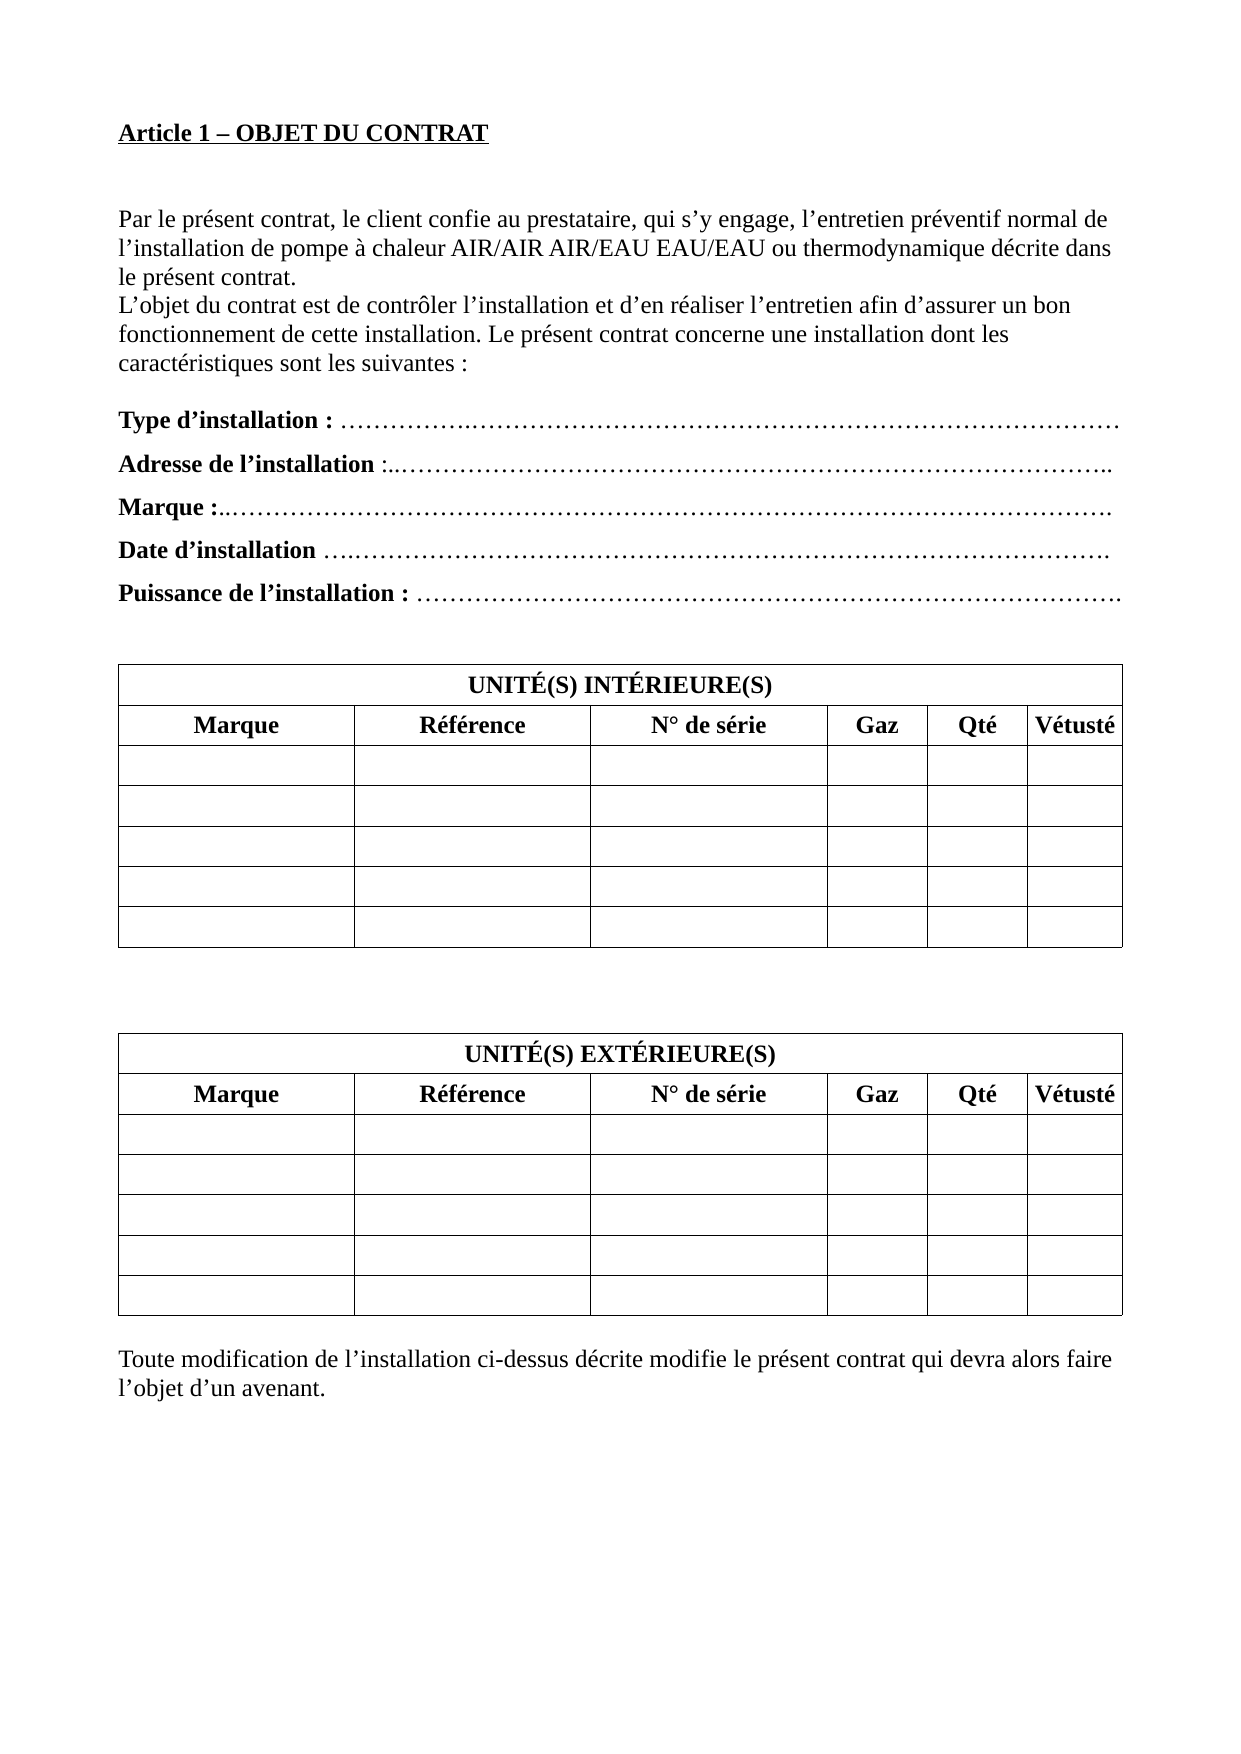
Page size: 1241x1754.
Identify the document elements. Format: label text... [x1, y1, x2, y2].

table_cell [355, 1115, 590, 1154]
table_cell Marque [119, 706, 354, 745]
text Adresse de l’installation :..………………………………………………………………………….. [118, 449, 1122, 477]
table_cell [355, 827, 590, 866]
table_cell [355, 786, 590, 826]
table_cell [928, 1115, 1027, 1154]
table_cell [591, 1155, 827, 1194]
table_cell [119, 1155, 354, 1194]
table_cell [1028, 1195, 1122, 1234]
table_cell [591, 867, 827, 906]
table_cell [928, 1236, 1027, 1275]
table_cell [591, 1195, 827, 1234]
table_cell Gaz [828, 1074, 927, 1113]
table_cell [119, 746, 354, 785]
text Article 1 – OBJET DU CONTRAT [118, 118, 1122, 147]
table_cell [928, 1276, 1027, 1315]
table_cell [828, 907, 927, 947]
table_cell [828, 1276, 927, 1315]
table_cell [119, 867, 354, 906]
table_cell Vétusté [1028, 706, 1122, 745]
table_cell [119, 1276, 354, 1315]
table_cell [928, 867, 1027, 906]
table_cell [591, 827, 827, 866]
table_cell [591, 786, 827, 826]
table_cell [591, 1236, 827, 1275]
text Par le présent contrat, le client confie au prestataire, qui s’y engage, l’entretien préventif normal de l’installation de pompe à chaleur AIR/AIR AIR/EAU EAU/EAU ou thermodynamique décrite dans le présent contrat. [118, 204, 1122, 291]
table_cell Qté [928, 1074, 1027, 1113]
table_cell [928, 907, 1027, 947]
table_cell [928, 1195, 1027, 1234]
table_cell [355, 1195, 590, 1234]
table_cell Qté [928, 706, 1027, 745]
table_cell N° de série [591, 706, 827, 745]
table_cell [119, 1195, 354, 1234]
table_cell [828, 1155, 927, 1194]
table_cell [355, 1236, 590, 1275]
table_cell Marque [119, 1074, 354, 1113]
table_header UNITÉ(S) INTÉRIEURE(S) [119, 665, 1122, 705]
text Marque :..……………………………………………………………………………………………. Date d’installation ….………………………………………………………………………………. [118, 492, 1122, 564]
table_cell [1028, 827, 1122, 866]
table_cell [1028, 746, 1122, 785]
text Type d’installation : …………….…………………………………………………………………… [118, 406, 1122, 434]
table_cell [828, 1195, 927, 1234]
table_cell [119, 1115, 354, 1154]
text L’objet du contrat est de contrôler l’installation et d’en réaliser l’entretien afin d’assurer un bon fonctionnement de cette installation. Le présent contrat concerne une installation dont les caractéristiques sont les suivantes : [118, 291, 1122, 377]
table_cell [355, 1155, 590, 1194]
table_cell [828, 746, 927, 785]
table_cell [928, 827, 1027, 866]
table_cell Vétusté [1028, 1074, 1122, 1113]
table_cell [119, 1236, 354, 1275]
table_cell Gaz [828, 706, 927, 745]
table_cell N° de série [591, 1074, 827, 1113]
table_cell [591, 1276, 827, 1315]
table_cell [355, 867, 590, 906]
table_cell [928, 1155, 1027, 1194]
table_cell [355, 746, 590, 785]
table_cell [119, 907, 354, 947]
table_cell Référence [355, 1074, 590, 1113]
table_cell [355, 1276, 590, 1315]
table_cell [1028, 1276, 1122, 1315]
table_cell [828, 827, 927, 866]
table_cell [828, 867, 927, 906]
table_cell [1028, 907, 1122, 947]
table_cell [1028, 1115, 1122, 1154]
table_cell [928, 746, 1027, 785]
table_cell [119, 827, 354, 866]
table_cell [591, 1115, 827, 1154]
table_cell [1028, 867, 1122, 906]
table_cell [1028, 786, 1122, 826]
table_cell [591, 907, 827, 947]
table_cell [828, 1236, 927, 1275]
table_cell [1028, 1155, 1122, 1194]
text Puissance de l’installation : …………………………………………………………………………. [118, 578, 1122, 607]
table_cell [355, 907, 590, 947]
table_cell [591, 746, 827, 785]
text Toute modification de l’installation ci-dessus décrite modifie le présent contrat qui devra alors faire l’objet d’un avenant. [118, 1344, 1122, 1401]
table_cell [119, 786, 354, 826]
table_cell [828, 786, 927, 826]
table_cell [828, 1115, 927, 1154]
table_header UNITÉ(S) EXTÉRIEURE(S) [119, 1034, 1122, 1073]
table_cell [1028, 1236, 1122, 1275]
table_cell [928, 786, 1027, 826]
table_cell Référence [355, 706, 590, 745]
